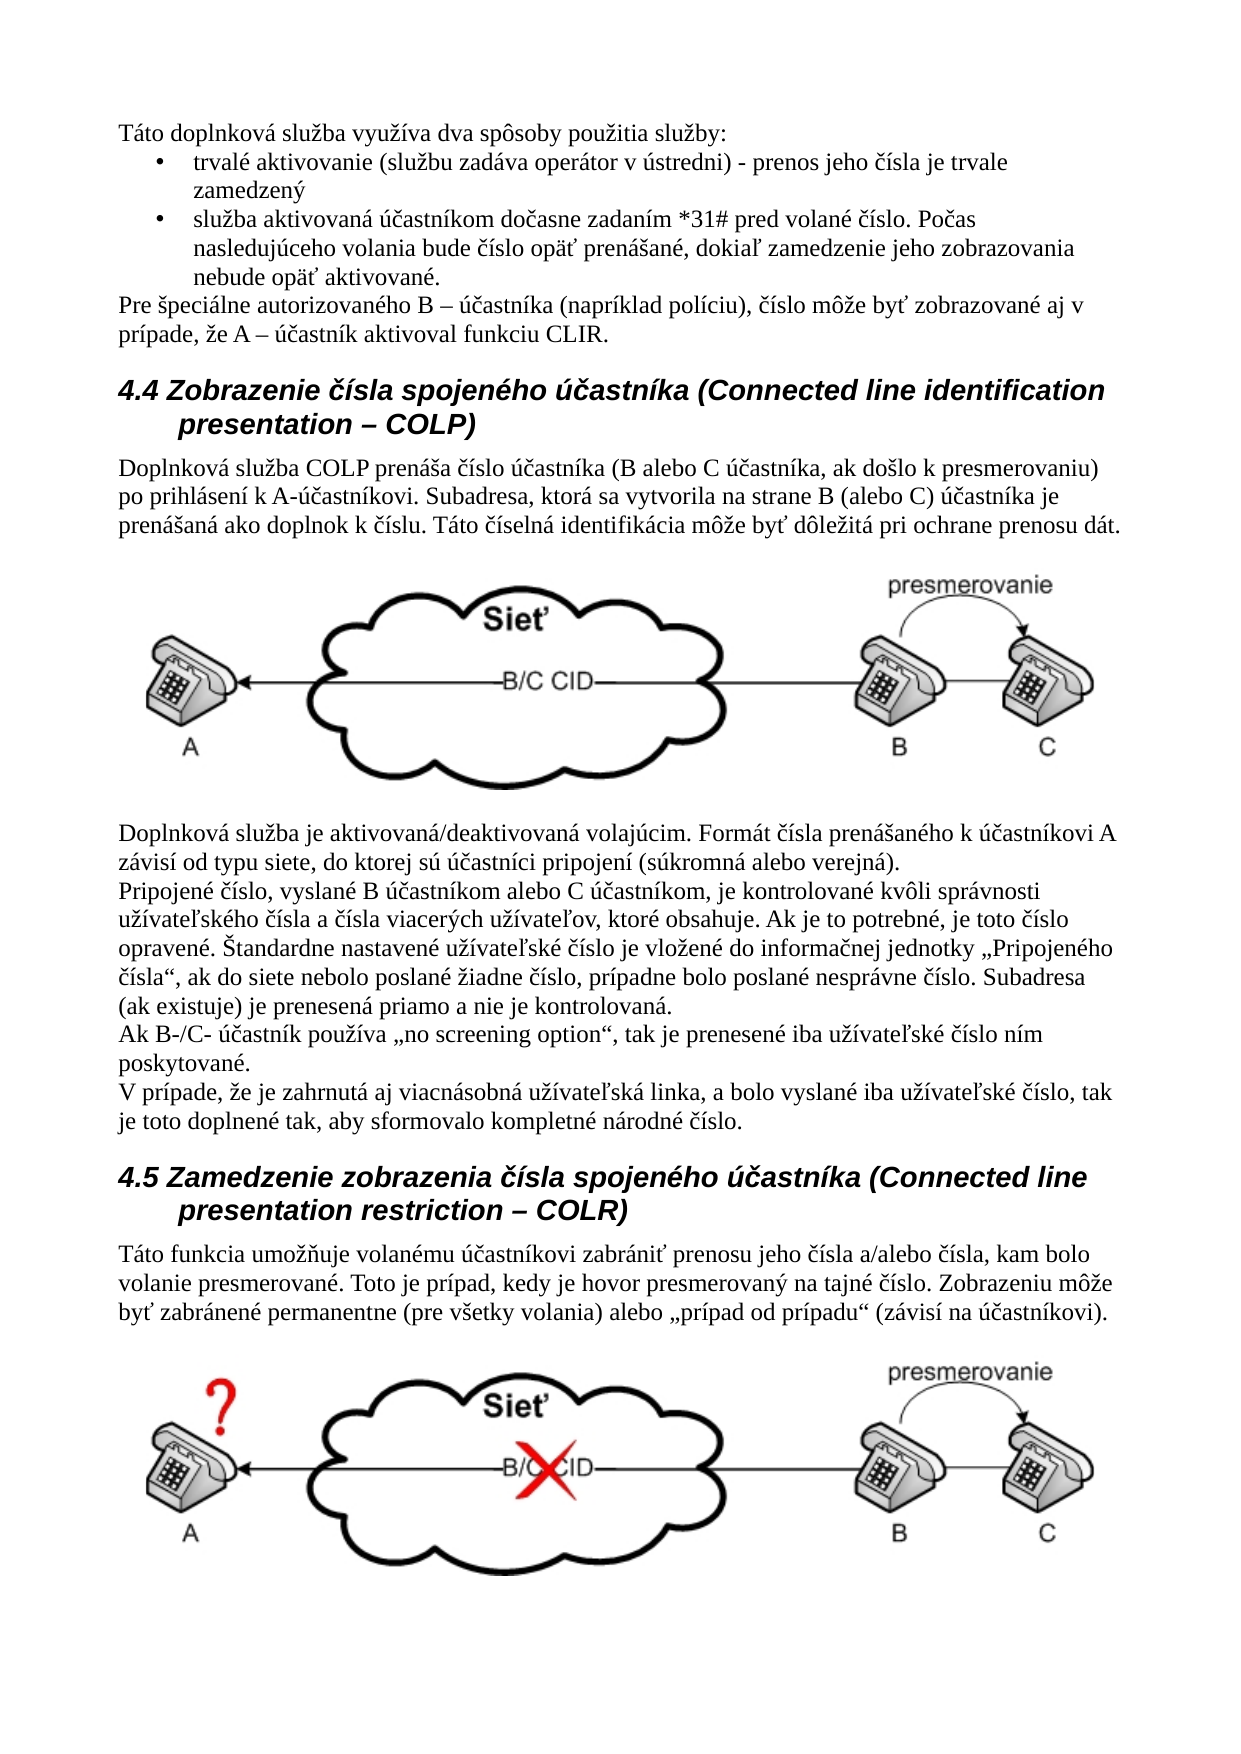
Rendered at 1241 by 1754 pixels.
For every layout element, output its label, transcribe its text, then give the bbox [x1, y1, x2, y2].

list služba aktivovaná účastníkom dočasne zadaním *31# pred volané číslo. Počas nasledujúceho volania bude číslo opäť prenášané, dokiaľ zamedzenie jeho zobrazovania nebude opäť aktivované. [156, 204, 1122, 291]
subtitle 4.4 Zobrazenie čísla spojeného účastníka (Connected line identification presentation – COLP) [118, 373, 1122, 440]
picture [145, 567, 1095, 790]
list trvalé aktivovanie (službu zadáva operátor v ústredni) - prenos jeho čísla je trvale zamedzený [156, 147, 1122, 204]
text Pre špeciálne autorizovaného B – účastníka (napríklad políciu), číslo môže byť zobrazované aj v prípade, že A – účastník aktivoval funkciu CLIR. [118, 291, 1122, 348]
text Pripojené číslo, vyslané B účastníkom alebo C účastníkom, je kontrolované kvôli správnosti užívateľského čísla a čísla viacerých užívateľov, ktoré obsahuje. Ak je to potrebné, je toto číslo opravené. Štandardne nastavené užívateľské číslo je vložené do informačnej jednotky „Pripojeného čísla“, ak do siete nebolo poslané žiadne číslo, prípadne bolo poslané nesprávne číslo. Subadresa (ak existuje) je prenesená priamo a nie je kontrolovaná. [118, 876, 1122, 1019]
text Ak B-/C- účastník používa „no screening option“, tak je prenesené iba užívateľské číslo ním poskytované. [118, 1019, 1122, 1077]
subtitle 4.5 Zamedzenie zobrazenia čísla spojeného účastníka (Connected line presentation restriction – COLR) [118, 1159, 1122, 1227]
text Doplnková služba COLP prenáša číslo účastníka (B alebo C účastníka, ak došlo k presmerovaniu) po prihlásení k A-účastníkovi. Subadresa, ktorá sa vytvorila na strane B (alebo C) účastníka je prenášaná ako doplnok k číslu. Táto číselná identifikácia môže byť dôležitá pri ochrane prenosu dát. [118, 453, 1122, 539]
text Doplnková služba je aktivovaná/deaktivovaná volajúcim. Formát čísla prenášaného k účastníkovi A závisí od typu siete, do ktorej sú účastníci pripojení (súkromná alebo verejná). [118, 818, 1122, 876]
picture [145, 1354, 1095, 1576]
text Táto doplnková služba využíva dva spôsoby použitia služby: [118, 118, 1122, 147]
text Táto funkcia umožňuje volanému účastníkovi zabrániť prenosu jeho čísla a/alebo čísla, kam bolo volanie presmerované. Toto je prípad, kedy je hovor presmerovaný na tajné číslo. Zobrazeniu môže byť zabránené permanentne (pre všetky volania) alebo „prípad od prípadu“ (závisí na účastníkovi). [118, 1239, 1122, 1325]
text V prípade, že je zahrnutá aj viacnásobná užívateľská linka, a bolo vyslané iba užívateľské číslo, tak je toto doplnené tak, aby sformovalo kompletné národné číslo. [118, 1077, 1122, 1134]
